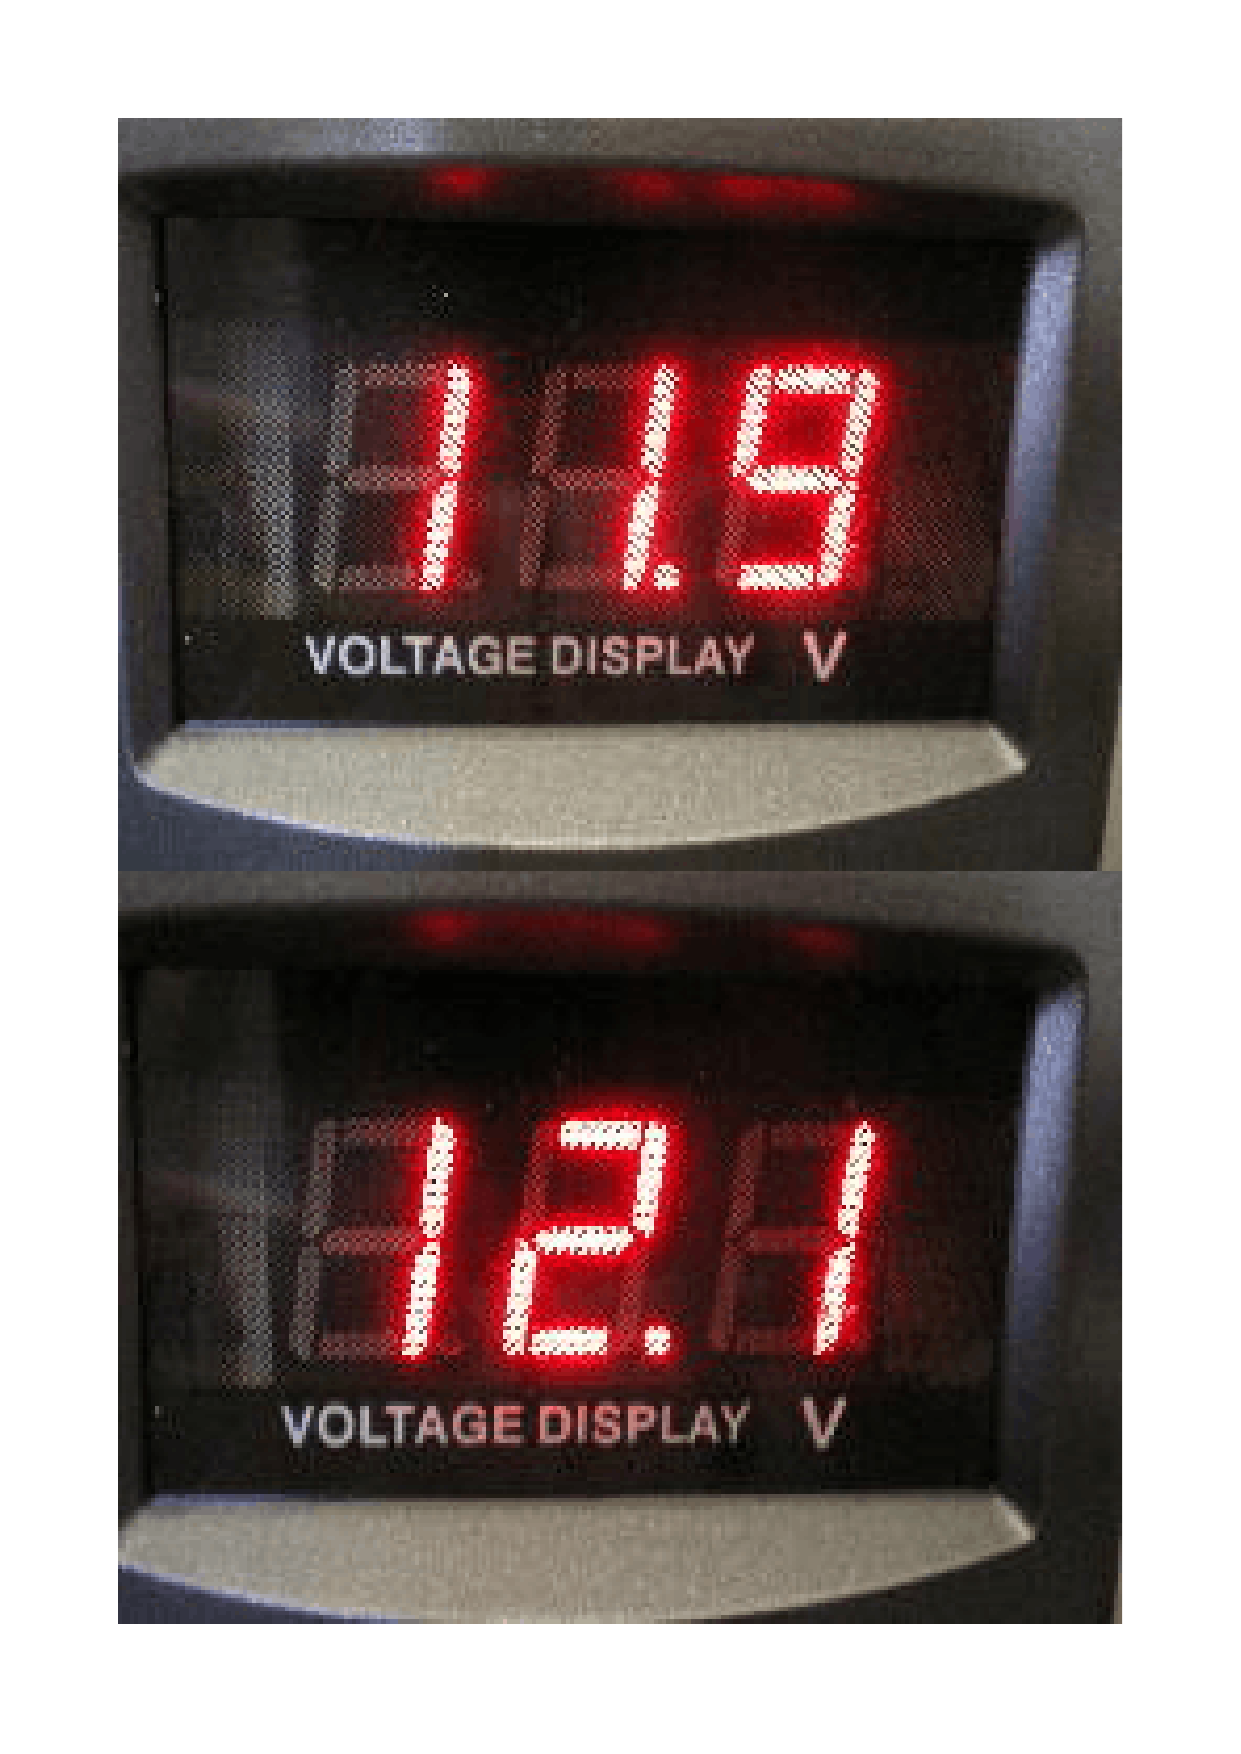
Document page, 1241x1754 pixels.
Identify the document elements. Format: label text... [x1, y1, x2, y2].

picture [118, 118, 1123, 1624]
text 左側上下:閾値を12.0Vに設定する￫LEDは点灯 中央上下:入力電圧が11.9V(閾値よりも下がる)￫LEDは点灯 右側上下:入力電圧が12.1V(閾値よりも上がる)￫LEDは消灯 [118, 1624, 1122, 1630]
